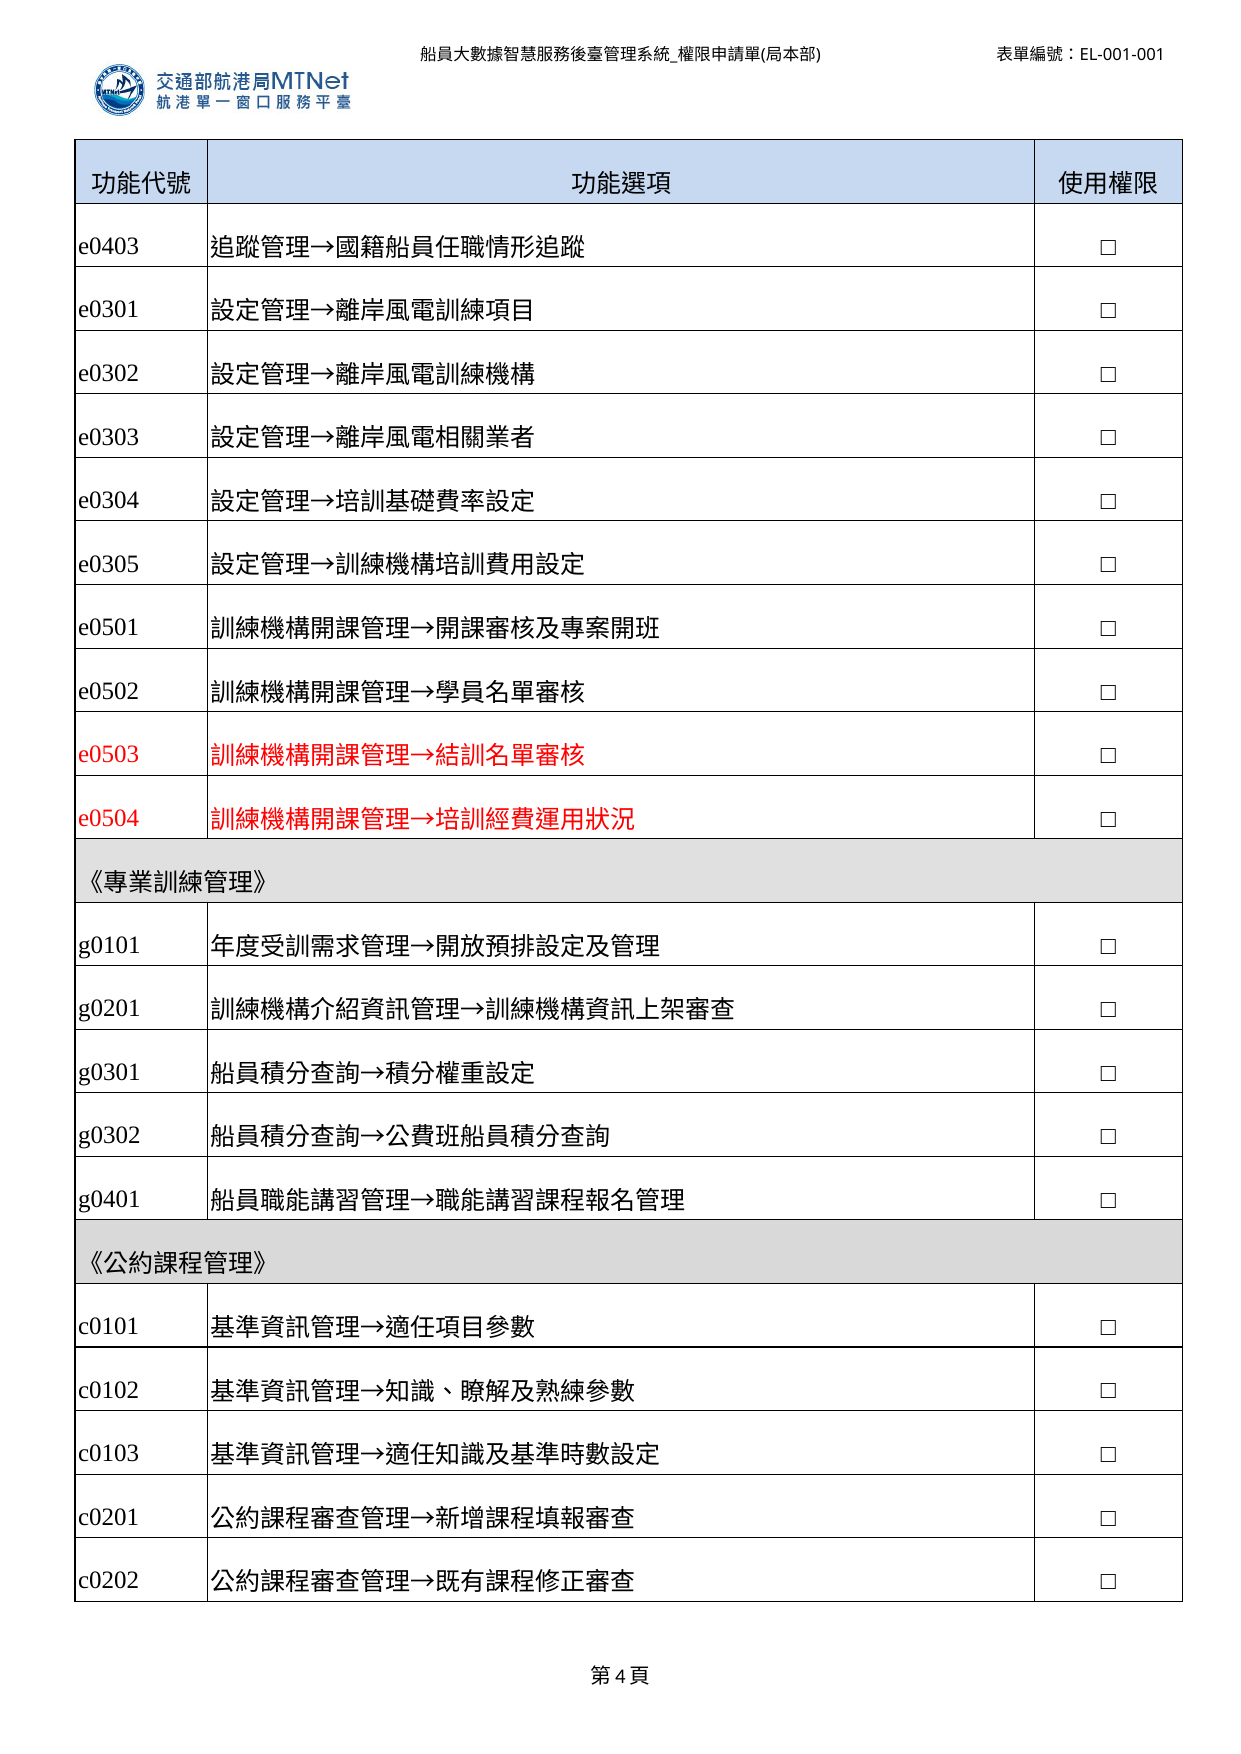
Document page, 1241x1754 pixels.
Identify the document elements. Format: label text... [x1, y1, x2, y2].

table_cell □ [1035, 458, 1182, 520]
table_cell □ [1035, 966, 1182, 1029]
table_cell □ [1035, 1284, 1182, 1346]
table_cell □ [1035, 1475, 1182, 1537]
table_cell 公約課程審查管理→既有課程修正審查 [208, 1538, 1034, 1601]
table_cell 船員職能講習管理→職能講習課程報名管理 [208, 1157, 1034, 1219]
table_cell c0102 [76, 1348, 207, 1410]
table_cell 設定管理→離岸風電訓練機構 [208, 331, 1034, 393]
table_cell 訓練機構開課管理→開課審核及專案開班 [208, 585, 1034, 647]
table_cell 基準資訊管理→適任知識及基準時數設定 [208, 1411, 1034, 1473]
table_header 功能代號 [76, 140, 207, 203]
table_cell c0202 [76, 1538, 207, 1601]
table_cell e0303 [76, 394, 207, 457]
table_header 功能選項 [208, 140, 1034, 203]
table_cell □ [1035, 776, 1182, 838]
table_cell 設定管理→培訓基礎費率設定 [208, 458, 1034, 520]
table_cell □ [1035, 204, 1182, 266]
table_cell □ [1035, 1411, 1182, 1473]
table_cell □ [1035, 649, 1182, 711]
table_cell c0101 [76, 1284, 207, 1346]
table_cell 基準資訊管理→知識、瞭解及熟練參數 [208, 1348, 1034, 1410]
table_cell □ [1035, 1538, 1182, 1601]
table_cell e0301 [76, 267, 207, 330]
table_cell □ [1035, 903, 1182, 965]
table_cell 基準資訊管理→適任項目參數 [208, 1284, 1034, 1346]
table_cell 船員積分查詢→公費班船員積分查詢 [208, 1093, 1034, 1156]
table_cell □ [1035, 394, 1182, 457]
table_cell □ [1035, 1030, 1182, 1092]
table_cell c0201 [76, 1475, 207, 1537]
table_cell e0502 [76, 649, 207, 711]
table_cell g0302 [76, 1093, 207, 1156]
table_cell e0503 [76, 712, 207, 774]
table_cell 年度受訓需求管理→開放預排設定及管理 [208, 903, 1034, 965]
table_cell □ [1035, 267, 1182, 330]
table_cell e0403 [76, 204, 207, 266]
table_cell 訓練機構開課管理→培訓經費運用狀況 [208, 776, 1034, 838]
table_cell 訓練機構開課管理→結訓名單審核 [208, 712, 1034, 774]
table_cell □ [1035, 585, 1182, 647]
table_cell 《公約課程管理》 [76, 1220, 1182, 1283]
table_cell 《專業訓練管理》 [76, 839, 1182, 902]
table_cell 船員積分查詢→積分權重設定 [208, 1030, 1034, 1092]
table_cell 公約課程審查管理→新增課程填報審查 [208, 1475, 1034, 1537]
table_cell e0305 [76, 521, 207, 584]
table_cell g0101 [76, 903, 207, 965]
table_cell g0201 [76, 966, 207, 1029]
table_cell □ [1035, 331, 1182, 393]
table_cell 設定管理→離岸風電相關業者 [208, 394, 1034, 457]
table_cell e0304 [76, 458, 207, 520]
table_cell □ [1035, 521, 1182, 584]
table_cell c0103 [76, 1411, 207, 1473]
table_cell □ [1035, 1348, 1182, 1410]
table_header 使用權限 [1035, 140, 1182, 203]
table_cell 追蹤管理→國籍船員任職情形追蹤 [208, 204, 1034, 266]
table_cell 訓練機構開課管理→學員名單審核 [208, 649, 1034, 711]
table_cell □ [1035, 1157, 1182, 1219]
table_cell 訓練機構介紹資訊管理→訓練機構資訊上架審查 [208, 966, 1034, 1029]
table_cell 設定管理→離岸風電訓練項目 [208, 267, 1034, 330]
table_cell e0504 [76, 776, 207, 838]
table_cell □ [1035, 712, 1182, 774]
table_cell g0301 [76, 1030, 207, 1092]
table_cell 設定管理→訓練機構培訓費用設定 [208, 521, 1034, 584]
table_cell e0501 [76, 585, 207, 647]
table_cell e0302 [76, 331, 207, 393]
table_cell □ [1035, 1093, 1182, 1156]
table_cell g0401 [76, 1157, 207, 1219]
